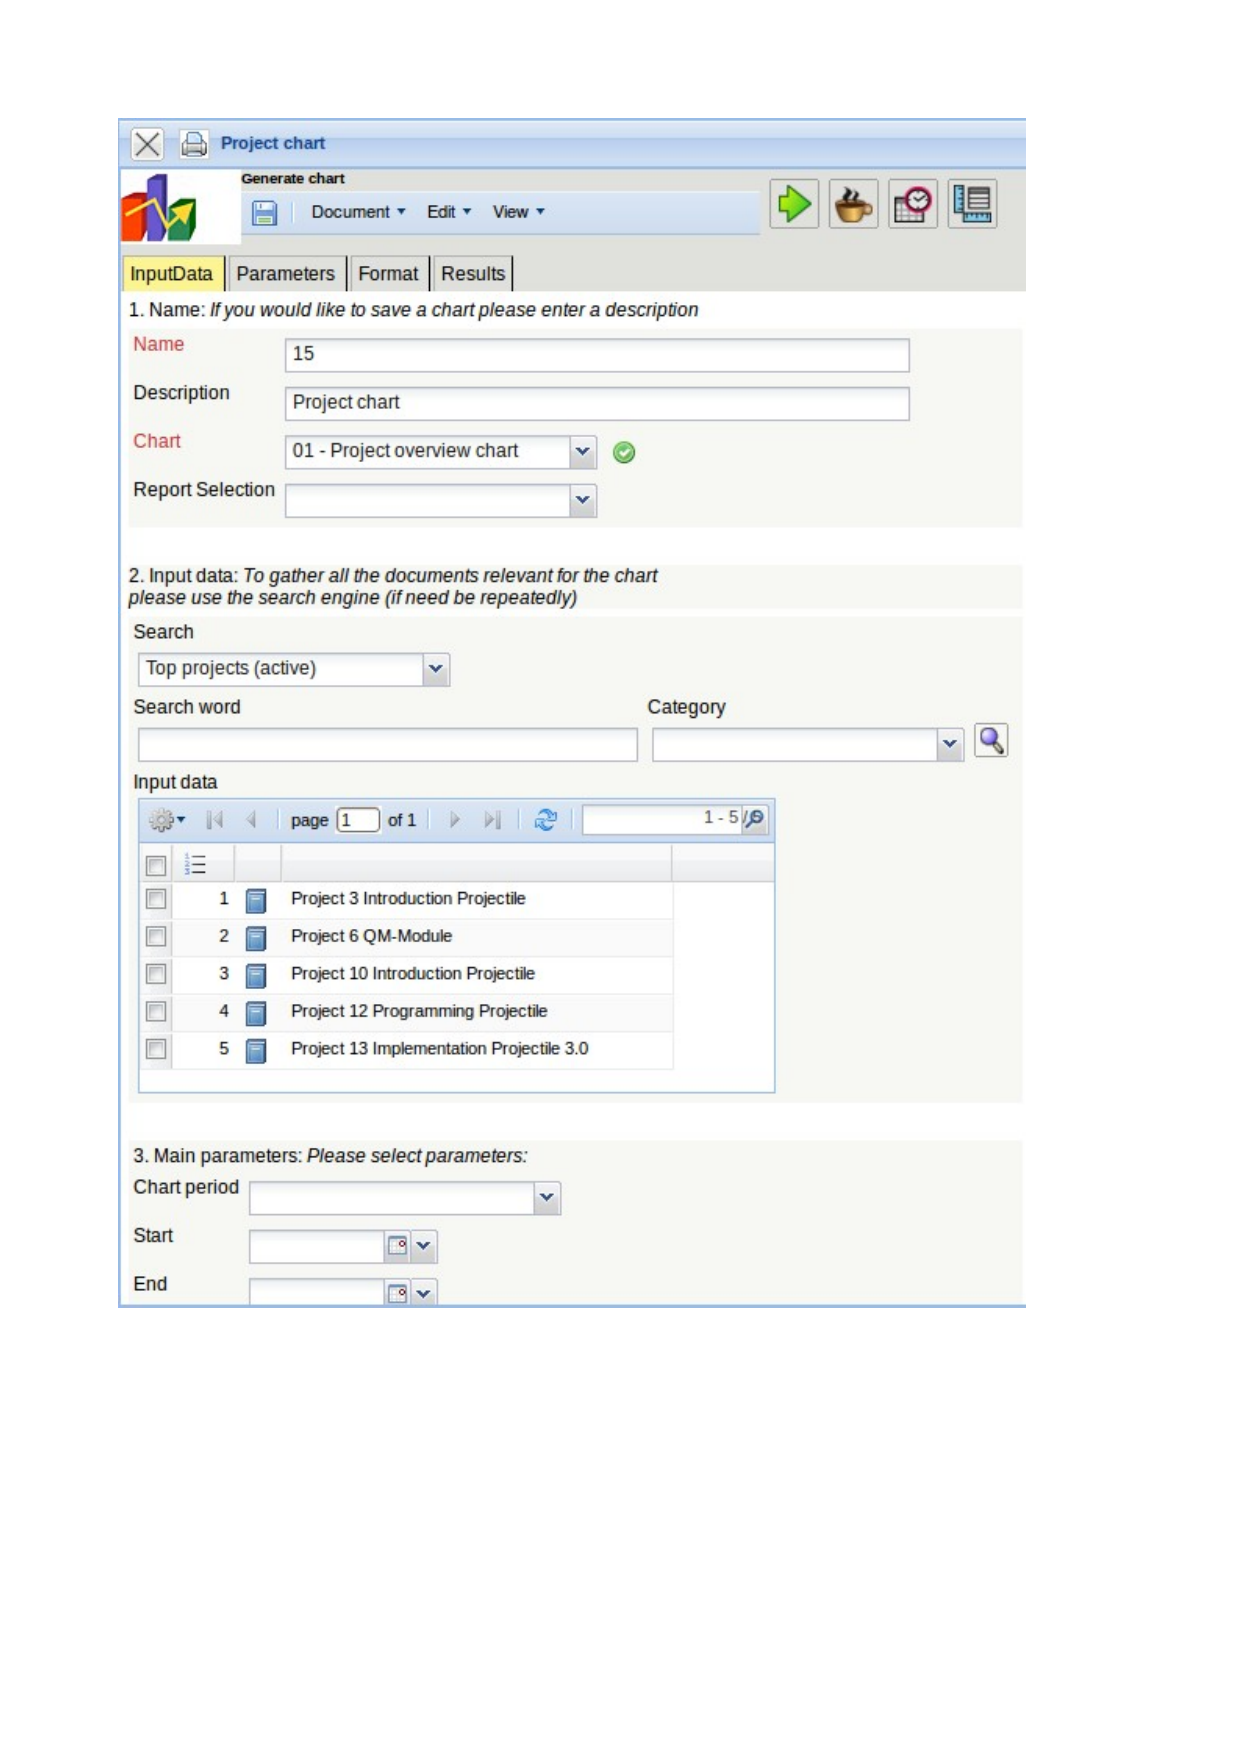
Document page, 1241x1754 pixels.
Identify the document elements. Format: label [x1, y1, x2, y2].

picture [118, 118, 1026, 1308]
